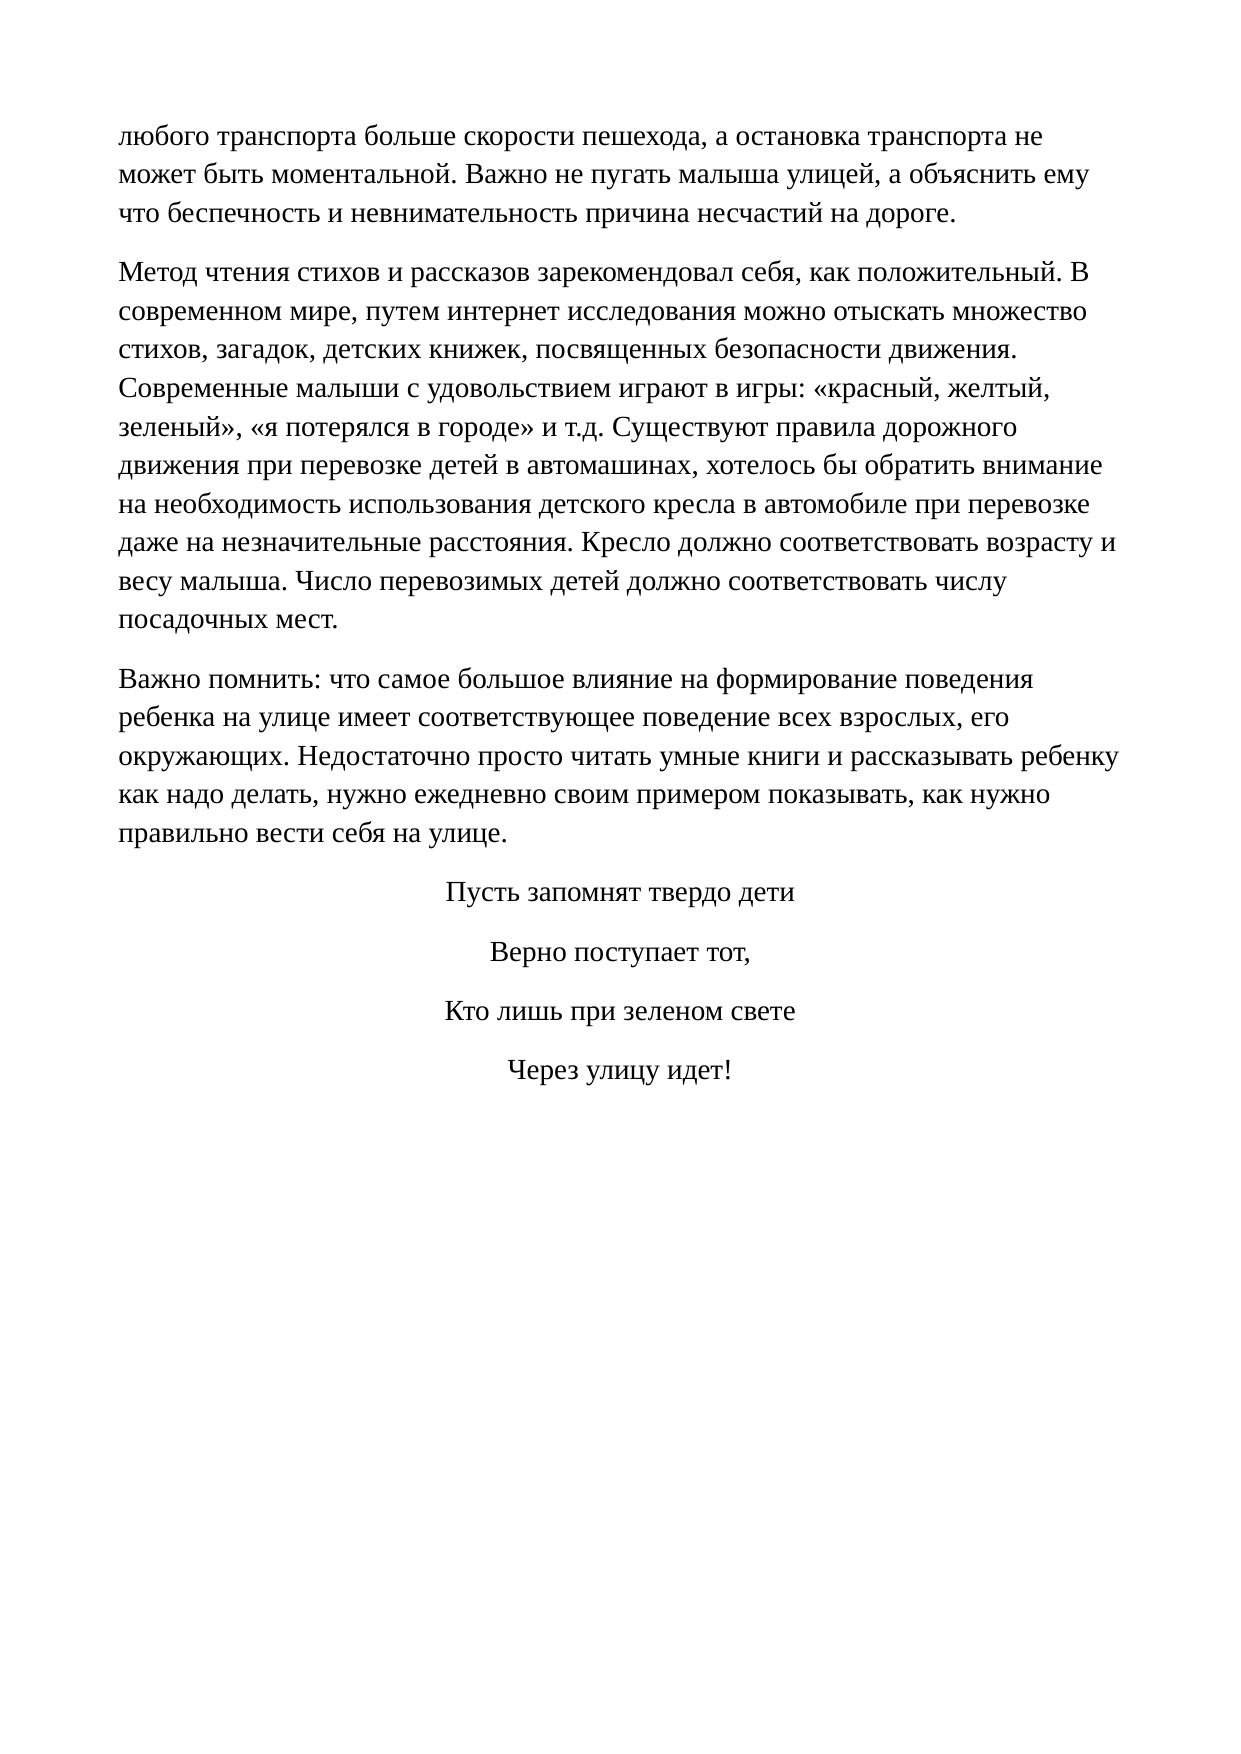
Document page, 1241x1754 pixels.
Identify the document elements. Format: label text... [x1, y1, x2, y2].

text Метод чтения стихов и рассказов зарекомендовал себя, как положительный. В современном мире, путем интернет исследования можно отыскать множество стихов, загадок, детских книжек, посвященных безопасности движения. Современные малыши с удовольствием играют в игры: «красный, желтый, зеленый», «я потерялся в городе» и т.д. Существуют правила дорожного движения при перевозке детей в автомашинах, хотелось бы обратить внимание на необходимость использования детского кресла в автомобиле при перевозке даже на незначительные расстояния. Кресло должно соответствовать возрасту и весу малыша. Число перевозимых детей должно соответствовать числу посадочных мест. [118, 254, 1122, 635]
text Через улицу идет! [118, 1052, 1122, 1086]
text Пусть запомнят твердо дети [118, 874, 1122, 908]
text Верно поступает тот, [118, 934, 1122, 967]
text Кто лишь при зеленом свете [118, 993, 1122, 1027]
text Важно помнить: что самое большое влияние на формирование поведения ребенка на улице имеет соответствующее поведение всех взрослых, его окружающих. Недостаточно просто читать умные книги и рассказывать ребенку как надо делать, нужно ежедневно своим примером показывать, как нужно правильно вести себя на улице. [118, 661, 1122, 848]
text любого транспорта больше скорости пешехода, а остановка транспорта не может быть моментальной. Важно не пугать малыша улицей, а объяснить ему что беспечность и невнимательность причина несчастий на дороге. [118, 118, 1122, 229]
